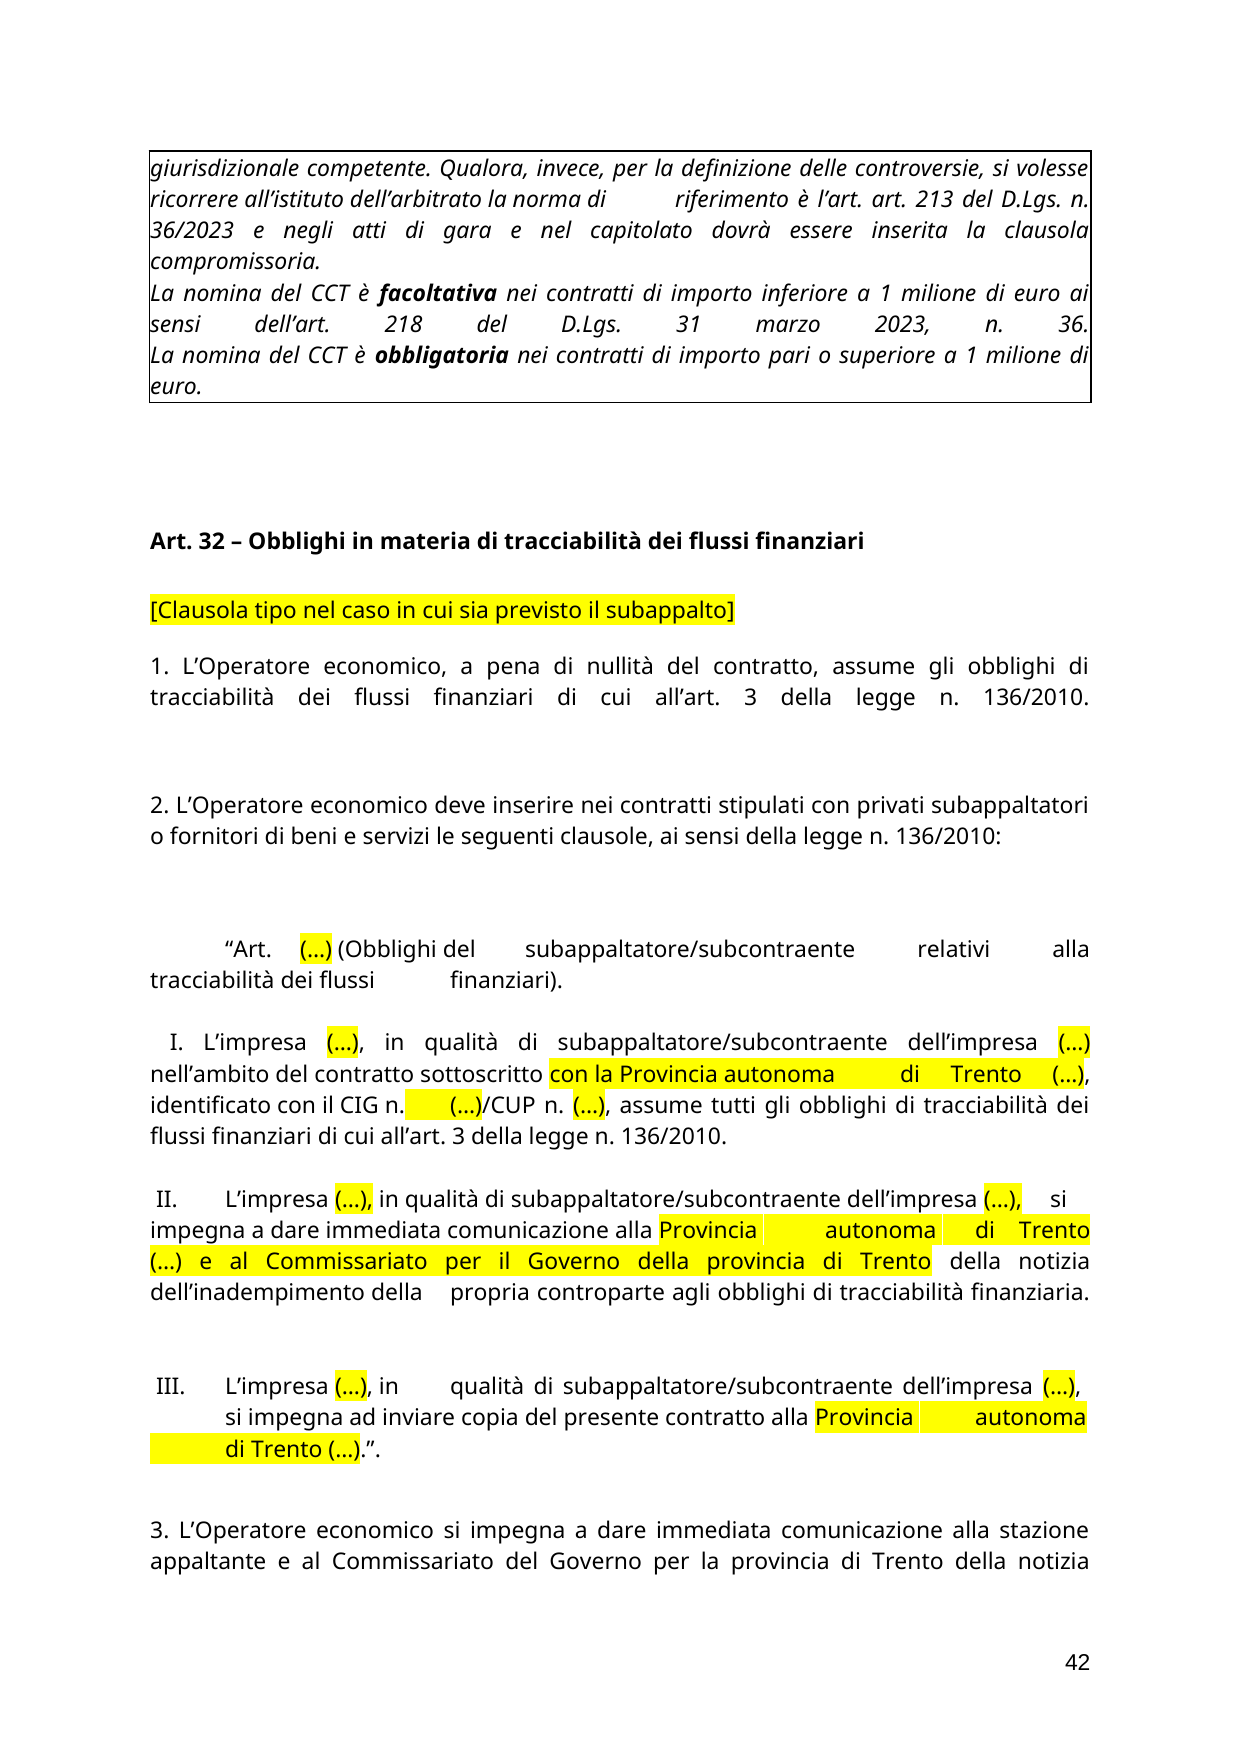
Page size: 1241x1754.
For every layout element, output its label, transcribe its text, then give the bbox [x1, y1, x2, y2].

text 3. L’Operatore economico si impegna a dare immediata comunicazione alla stazione appaltante e al Commissariato del Governo per la provincia di Trento della notizia [150, 1514, 1090, 1576]
text 1. L’Operatore economico, a pena di nullità del contratto, assume gli obblighi di tracciabilità dei flussi finanziari di cui all’art. 3 della legge n. 136/2010. [150, 650, 1090, 739]
text 2. L’Operatore economico deve inserire nei contratti stipulati con privati subappaltatori o fornitori di beni e servizi le seguenti clausole, ai sensi della legge n. 136/2010: [150, 789, 1090, 851]
subtitle Art. 32 – Obblighi in materia di tracciabilità dei flussi finanziari [150, 525, 1090, 556]
text “Art. (…) (Obblighi del subappaltatore/subcontraente relativi alla tracciabilità dei flussi finanziari). I. L’impresa (…), in qualità di subappaltatore/subcontraente dell’impresa (…) nell’ambito del contratto sottoscritto con la Provincia autonoma di Trento (…), identificato con il CIG n. (…)/CUP n. (…), assume tutti gli obblighi di tracciabilità dei flussi finanziari di cui all’art. 3 della legge n. 136/2010. II. L’impresa (…), in qualità di subappaltatore/subcontraente dell’impresa (…), si impegna a dare immediata comunicazione alla Provincia autonoma di Trento (…) e al Commissariato per il Governo della provincia di Trento della notizia dell’inadempimento della propria controparte agli obblighi di tracciabilità finanziaria. III. L’impresa (…), in qualità di subappaltatore/subcontraente dell’impresa (…), si impegna ad inviare copia del presente contratto alla Provincia autonoma di Trento (…).”. [150, 901, 1090, 1464]
text [Clausola tipo nel caso in cui sia previsto il subappalto] [150, 594, 1090, 625]
text giurisdizionale competente. Qualora, invece, per la definizione delle controversie, si volesse ricorrere all’istituto dell’arbitrato la norma di riferimento è l’art. art. 213 del D.Lgs. n. 36/2023 e negli atti di gara e nel capitolato dovrà essere inserita la clausola compromissoria. La nomina del CCT è facoltativa nei contratti di importo inferiore a 1 milione di euro ai sensi dell’art. 218 del D.Lgs. 31 marzo 2023, n. 36. La nomina del CCT è obbligatoria nei contratti di importo pari o superiore a 1 milione di euro. [150, 152, 1090, 402]
